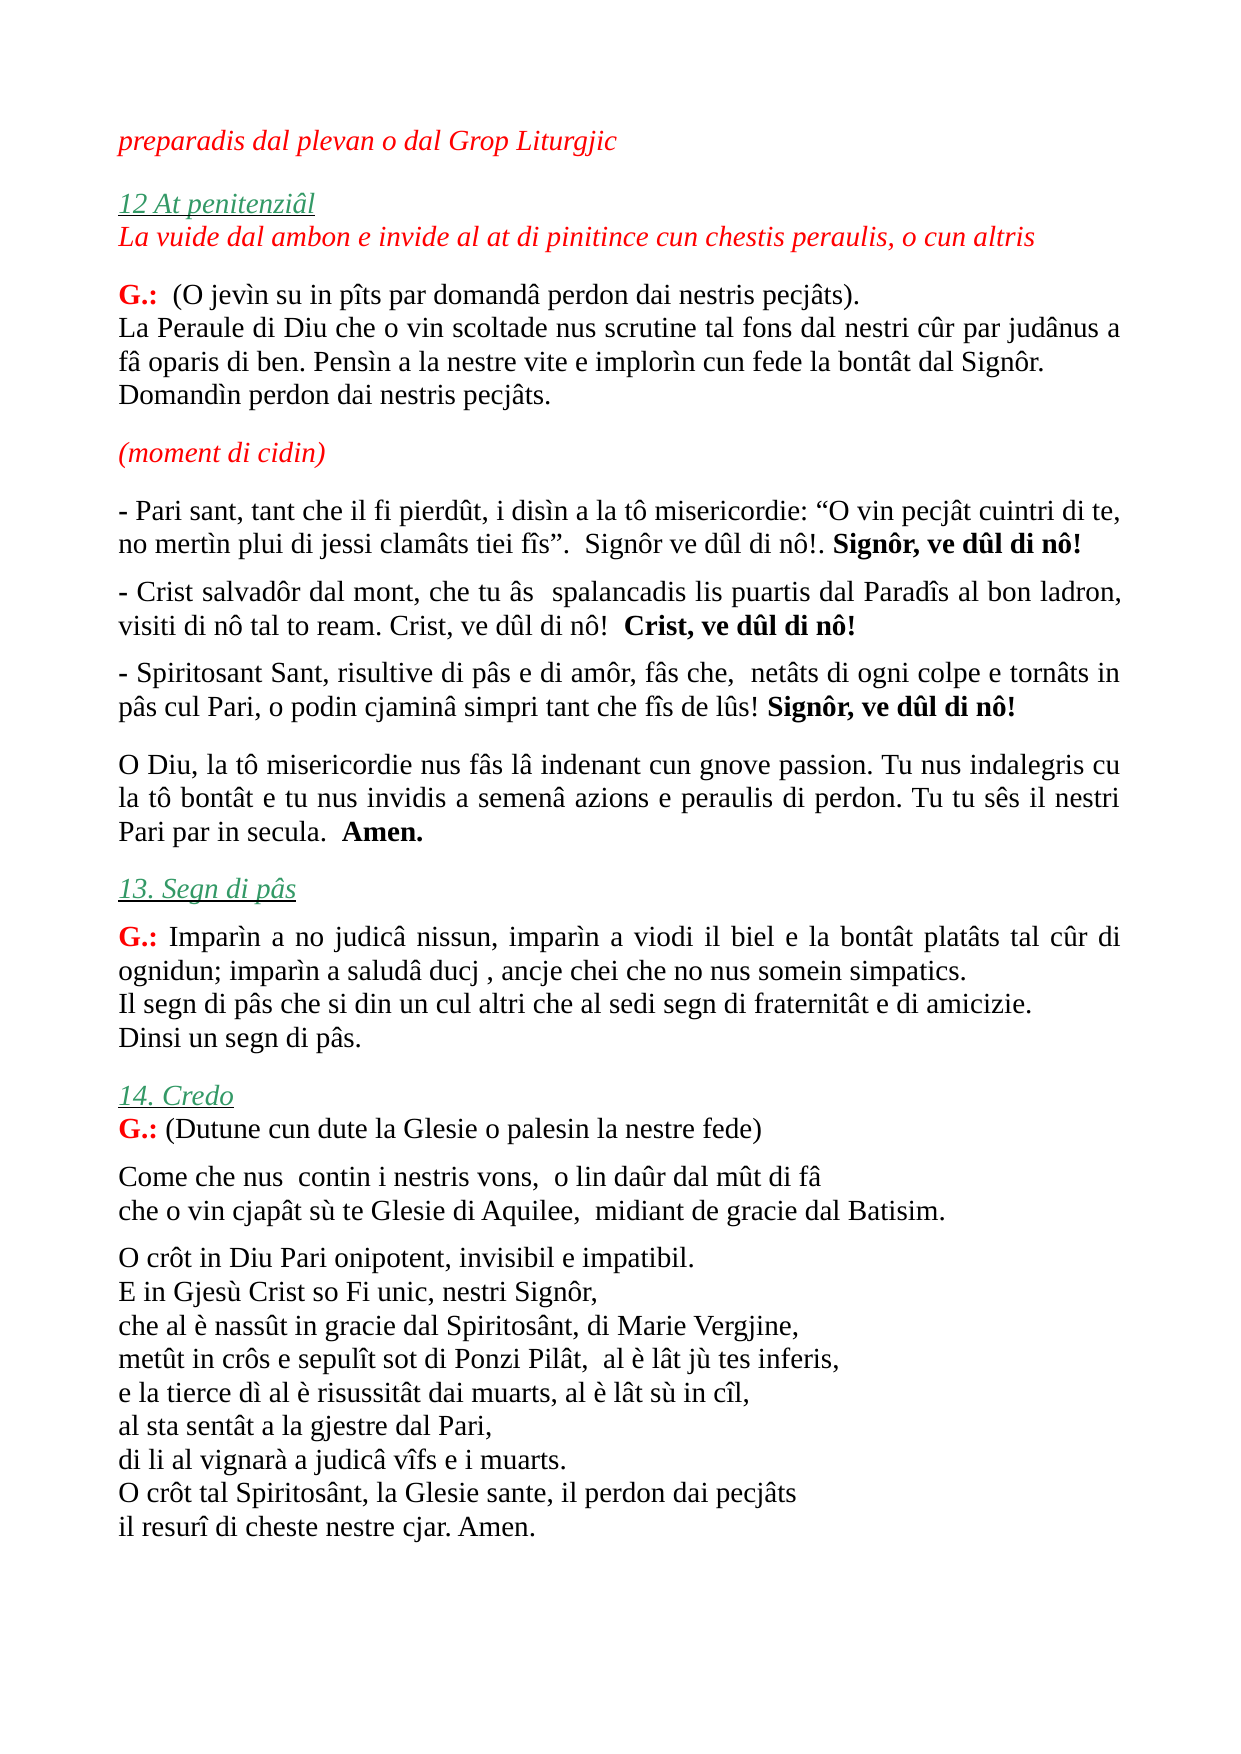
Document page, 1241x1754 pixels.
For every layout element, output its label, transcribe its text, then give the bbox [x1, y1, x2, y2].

text E in Gjesù Crist so Fi unic, nestri Signôr, [118, 1274, 1122, 1308]
text e la tierce dì al è risussitât dai muarts, al è lât sù in cîl, [118, 1375, 1122, 1408]
text O Diu, la tô misericordie nus fâs lâ indenant cun gnove passion. Tu nus indalegris cu la tô bontât e tu nus invidis a semenâ azions e peraulis di perdon. Tu tu sês il nestri Pari par in secula. Amen. [118, 747, 1122, 847]
text La vuide dal ambon e invide al at di pinitince cun chestis peraulis, o cun altris [118, 219, 1122, 253]
text O crôt in Diu Pari onipotent, invisibil e impatibil. [118, 1241, 1122, 1274]
text preparadis dal plevan o dal Grop Liturgjic [118, 123, 1122, 157]
text che al è nassût in gracie dal Spiritosânt, di Marie Vergjine, [118, 1308, 1122, 1341]
text che o vin cjapât sù te Glesie di Aquilee, midiant de gracie dal Batisim. [118, 1193, 1122, 1226]
text Domandìn perdon dai nestris pecjâts. [118, 377, 1122, 411]
text al sta sentât a la gjestre dal Pari, [118, 1408, 1122, 1442]
text Il segn di pâs che si din un cul altri che al sedi segn di fraternitât e di amicizie. [118, 986, 1122, 1020]
text Dinsi un segn di pâs. [118, 1020, 1122, 1053]
text G.: Imparìn a no judicâ nissun, imparìn a viodi il biel e la bontât platâts tal cûr di ognidun; imparìn a saludâ ducj , ancje chei che no nus somein simpatics. [118, 919, 1122, 986]
text - Spiritosant Sant, risultive di pâs e di amôr, fâs che, netâts di ogni colpe e tornâts in pâs cul Pari, o podin cjaminâ simpri tant che fîs de lûs! Signôr, ve dûl di nô! [118, 656, 1122, 723]
text O crôt tal Spiritosânt, la Glesie sante, il perdon dai pecjâts [118, 1475, 1122, 1509]
text Come che nus contin i nestris vons, o lin daûr dal mût di fâ [118, 1159, 1122, 1193]
text - Crist salvadôr dal mont, che tu âs spalancadis lis puartis dal Paradîs al bon ladron, visiti di nô tal to ream. Crist, ve dûl di nô! Crist, ve dûl di nô! [118, 574, 1122, 641]
text 14. Credo [118, 1078, 1122, 1111]
text G.: (O jevìn su in pîts par domandâ perdon dai nestris pecjâts). [118, 277, 1122, 310]
text di li al vignarà a judicâ vîfs e i muarts. [118, 1442, 1122, 1475]
text - Pari sant, tant che il fi pierdût, i disìn a la tô misericordie: “O vin pecjât cuintri di te, no mertìn plui di jessi clamâts tiei fîs”. Signôr ve dûl di nô!. Signôr, ve dûl di nô! [118, 493, 1122, 560]
text (moment di cidin) [118, 435, 1122, 469]
text metût in crôs e sepulît sot di Ponzi Pilât, al è lât jù tes inferis, [118, 1341, 1122, 1375]
text il resurî di cheste nestre cjar. Amen. [118, 1509, 1122, 1542]
text La Peraule di Diu che o vin scoltade nus scrutine tal fons dal nestri cûr par judânus a fâ oparis di ben. Pensìn a la nestre vite e implorìn cun fede la bontât dal Signôr. [118, 310, 1122, 377]
text 12 At penitenziâl [118, 186, 1122, 219]
text G.: (Dutune cun dute la Glesie o palesin la nestre fede) [118, 1111, 1122, 1145]
text 13. Segn di pâs [118, 871, 1122, 905]
